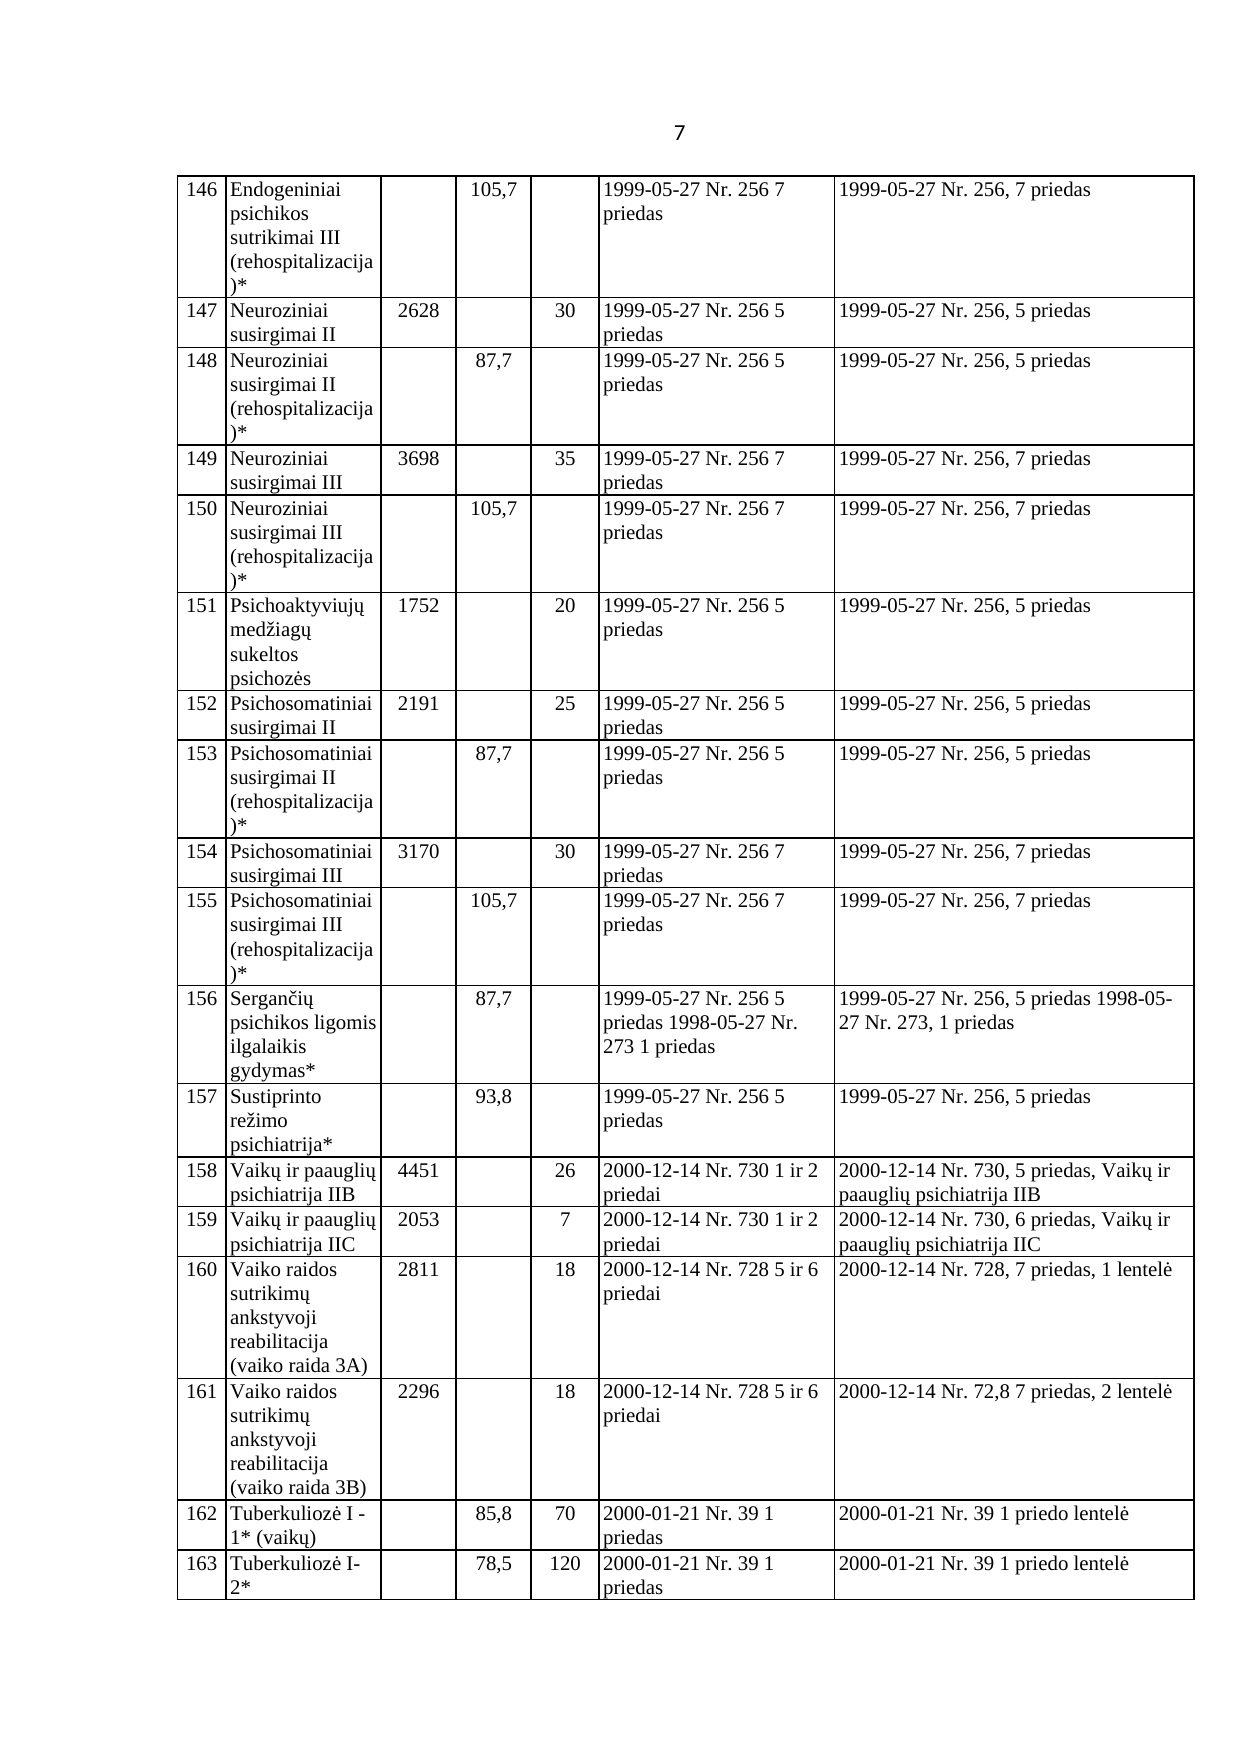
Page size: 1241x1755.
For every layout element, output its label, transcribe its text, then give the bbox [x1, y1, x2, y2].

table_cell 2000-12-14 Nr. 728 5 ir 6 priedai [600, 1379, 834, 1499]
table_cell 148 [178, 348, 225, 444]
table_cell [382, 496, 455, 592]
table_cell [382, 986, 455, 1082]
table_cell [532, 741, 598, 837]
table_cell 1752 [382, 593, 455, 689]
table_cell 1999-05-27 Nr. 256 5 priedas [600, 298, 834, 346]
table_cell 1999-05-27 Nr. 256, 5 priedas [835, 741, 1193, 837]
table_cell Vaiko raidos sutrikimų ankstyvoji reabilitacija (vaiko raida 3B) [227, 1379, 380, 1499]
table_cell 2000-12-14 Nr. 728 5 ir 6 priedai [600, 1257, 834, 1377]
table_cell 1999-05-27 Nr. 256, 5 priedas [835, 348, 1193, 444]
table_cell Neuroziniai susirgimai II (rehospitalizacija)* [227, 348, 380, 444]
table_cell Vaikų ir paauglių psichiatrija IIC [227, 1207, 380, 1256]
table_cell 158 [178, 1158, 225, 1206]
table_cell [532, 177, 598, 297]
table_cell 146 [178, 177, 225, 297]
table_cell 2000-01-21 Nr. 39 1 priedas [600, 1501, 834, 1549]
table_cell 1999-05-27 Nr. 256 7 priedas [600, 496, 834, 592]
table_cell Psichosomatiniai susirgimai II (rehospitalizacija)* [227, 741, 380, 837]
table_cell 4451 [382, 1158, 455, 1206]
table_cell 1999-05-27 Nr. 256 7 priedas [600, 446, 834, 494]
table_cell 1999-05-27 Nr. 256 5 priedas [600, 691, 834, 739]
table_cell 2000-12-14 Nr. 72,8 7 priedas, 2 lentelė [835, 1379, 1193, 1499]
table_cell 153 [178, 741, 225, 837]
table_cell 1999-05-27 Nr. 256, 5 priedas 1998-05-27 Nr. 273, 1 priedas [835, 986, 1193, 1082]
table_cell 1999-05-27 Nr. 256, 7 priedas [835, 888, 1193, 984]
table_cell 159 [178, 1207, 225, 1256]
table_cell 1999-05-27 Nr. 256, 7 priedas [835, 446, 1193, 494]
table_cell 2000-12-14 Nr. 730 1 ir 2 priedai [600, 1207, 834, 1256]
table_cell [457, 1158, 530, 1206]
table_cell 2000-01-21 Nr. 39 1 priedo lentelė [835, 1501, 1193, 1549]
table_cell [532, 1084, 598, 1156]
table_cell Neuroziniai susirgimai II [227, 298, 380, 346]
table_cell Tuberkuliozė I -1* (vaikų) [227, 1501, 380, 1549]
table_cell 70 [532, 1501, 598, 1549]
table_cell 149 [178, 446, 225, 494]
table_cell 35 [532, 446, 598, 494]
table_cell [382, 888, 455, 984]
table_cell [532, 348, 598, 444]
table_cell 154 [178, 839, 225, 887]
table_cell Sergančių psichikos ligomis ilgalaikis gydymas* [227, 986, 380, 1082]
table_cell 147 [178, 298, 225, 346]
table_cell 1999-05-27 Nr. 256, 5 priedas [835, 593, 1193, 689]
table_cell 120 [532, 1551, 598, 1599]
table_cell 1999-05-27 Nr. 256 5 priedas 1998-05-27 Nr. 273 1 priedas [600, 986, 834, 1082]
table_cell [382, 177, 455, 297]
table_cell 155 [178, 888, 225, 984]
table_cell 2000-12-14 Nr. 730 1 ir 2 priedai [600, 1158, 834, 1206]
table_cell 1999-05-27 Nr. 256 7 priedas [600, 839, 834, 887]
table_cell [532, 986, 598, 1082]
table_cell 1999-05-27 Nr. 256, 7 priedas [835, 839, 1193, 887]
table_cell 1999-05-27 Nr. 256 5 priedas [600, 348, 834, 444]
table_cell 1999-05-27 Nr. 256, 7 priedas [835, 496, 1193, 592]
table_cell Vaikų ir paauglių psichiatrija IIB [227, 1158, 380, 1206]
table_cell 157 [178, 1084, 225, 1156]
table_cell 2191 [382, 691, 455, 739]
table_cell 2000-12-14 Nr. 730, 6 priedas, Vaikų ir paauglių psichiatrija IIC [835, 1207, 1193, 1256]
table_cell 87,7 [457, 741, 530, 837]
table_cell 78,5 [457, 1551, 530, 1599]
table_cell 156 [178, 986, 225, 1082]
table_cell 1999-05-27 Nr. 256, 7 priedas [835, 177, 1193, 297]
table_cell 25 [532, 691, 598, 739]
table_cell 26 [532, 1158, 598, 1206]
table_cell 1999-05-27 Nr. 256, 5 priedas [835, 691, 1193, 739]
table_cell 2000-12-14 Nr. 728, 7 priedas, 1 lentelė [835, 1257, 1193, 1377]
table_cell Vaiko raidos sutrikimų ankstyvoji reabilitacija (vaiko raida 3A) [227, 1257, 380, 1377]
table_cell [457, 298, 530, 346]
table_cell 163 [178, 1551, 225, 1599]
table_cell 1999-05-27 Nr. 256 5 priedas [600, 1084, 834, 1156]
table_cell 85,8 [457, 1501, 530, 1549]
table_cell Sustiprinto režimo psichiatrija* [227, 1084, 380, 1156]
table_cell 105,7 [457, 888, 530, 984]
table_cell 20 [532, 593, 598, 689]
table_cell 2000-01-21 Nr. 39 1 priedo lentelė [835, 1551, 1193, 1599]
table_cell 151 [178, 593, 225, 689]
table_cell 1999-05-27 Nr. 256 5 priedas [600, 741, 834, 837]
table_cell Neuroziniai susirgimai III (rehospitalizacija)* [227, 496, 380, 592]
table_cell [532, 496, 598, 592]
table_cell 2628 [382, 298, 455, 346]
table_cell 3698 [382, 446, 455, 494]
table_cell 162 [178, 1501, 225, 1549]
table_cell 1999-05-27 Nr. 256 7 priedas [600, 888, 834, 984]
table_cell 152 [178, 691, 225, 739]
table_cell 1999-05-27 Nr. 256 7 priedas [600, 177, 834, 297]
table_cell [382, 1501, 455, 1549]
table_cell 1999-05-27 Nr. 256, 5 priedas [835, 1084, 1193, 1156]
table_cell 1999-05-27 Nr. 256 5 priedas [600, 593, 834, 689]
table_cell [457, 1379, 530, 1499]
table_cell 87,7 [457, 986, 530, 1082]
table_cell [382, 348, 455, 444]
table_cell 93,8 [457, 1084, 530, 1156]
table_cell 161 [178, 1379, 225, 1499]
table_cell [457, 1257, 530, 1377]
table_cell 18 [532, 1257, 598, 1377]
table_cell Neuroziniai susirgimai III [227, 446, 380, 494]
table_cell 1999-05-27 Nr. 256, 5 priedas [835, 298, 1193, 346]
table_cell 2296 [382, 1379, 455, 1499]
table_cell [382, 1084, 455, 1156]
table_cell 150 [178, 496, 225, 592]
table_cell 160 [178, 1257, 225, 1377]
table_cell [457, 691, 530, 739]
table_cell 105,7 [457, 177, 530, 297]
table_cell [457, 446, 530, 494]
table_cell 18 [532, 1379, 598, 1499]
table_cell 2000-01-21 Nr. 39 1 priedas [600, 1551, 834, 1599]
table_cell [532, 888, 598, 984]
table_cell 30 [532, 298, 598, 346]
table_cell Psichoaktyviujų medžiagų sukeltos psichozės [227, 593, 380, 689]
table_cell 2053 [382, 1207, 455, 1256]
table_cell 7 [532, 1207, 598, 1256]
table_cell 87,7 [457, 348, 530, 444]
table_cell Psichosomatiniai susirgimai III (rehospitalizacija)* [227, 888, 380, 984]
table_cell Psichosomatiniai susirgimai III [227, 839, 380, 887]
table_cell 2000-12-14 Nr. 730, 5 priedas, Vaikų ir paauglių psichiatrija IIB [835, 1158, 1193, 1206]
table_cell Tuberkuliozė I-2* [227, 1551, 380, 1599]
table_cell [457, 1207, 530, 1256]
table_cell [457, 839, 530, 887]
table_cell [382, 1551, 455, 1599]
table_cell Psichosomatiniai susirgimai II [227, 691, 380, 739]
table_cell Endogeniniai psichikos sutrikimai III (rehospitalizacija)* [227, 177, 380, 297]
table_cell [457, 593, 530, 689]
table_cell 2811 [382, 1257, 455, 1377]
table_cell [382, 741, 455, 837]
table_cell 105,7 [457, 496, 530, 592]
table_cell 3170 [382, 839, 455, 887]
table_cell 30 [532, 839, 598, 887]
